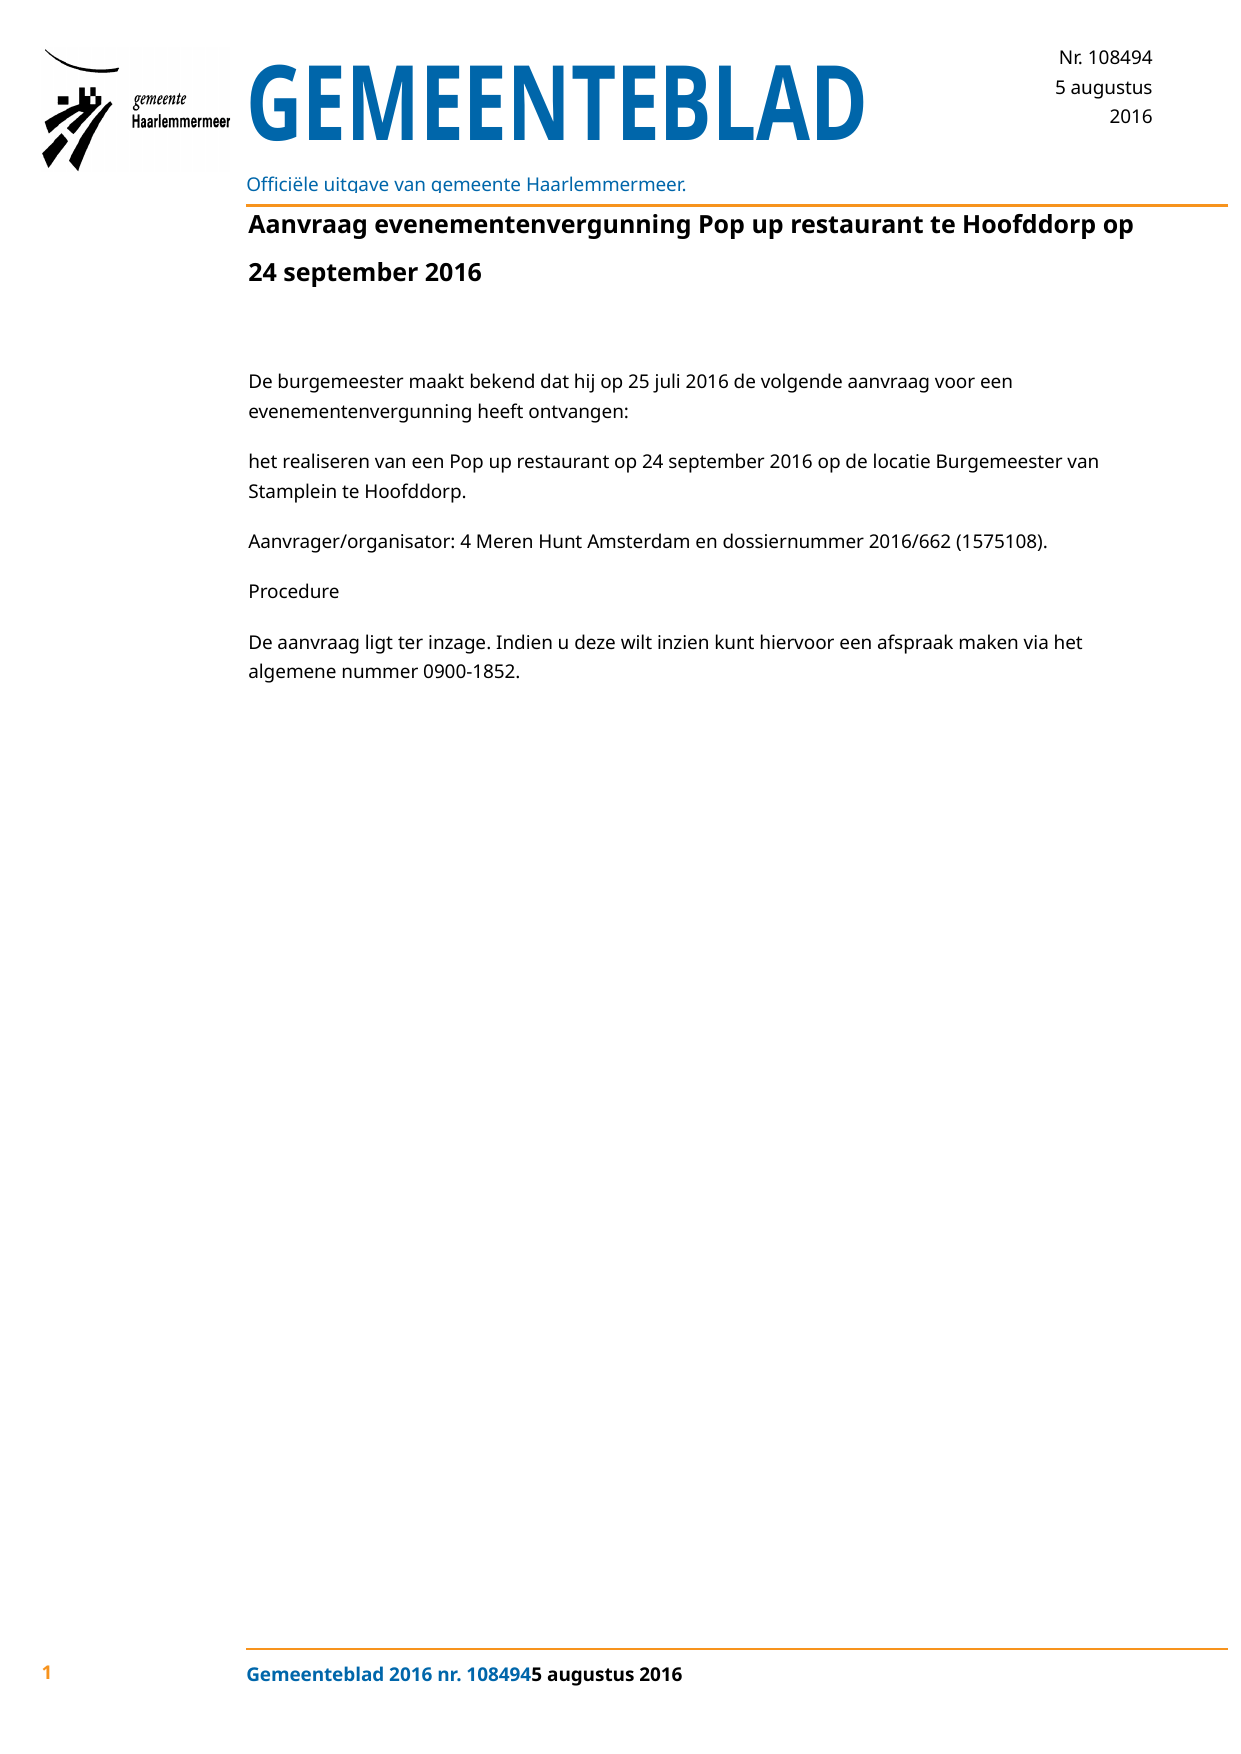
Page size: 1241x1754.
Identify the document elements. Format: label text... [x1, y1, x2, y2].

text De aanvraag ligt ter inzage. Indien u deze wilt inzien kunt hiervoor een afspraak maken via het algemene nummer 0900-1852. [248, 629, 1152, 684]
text De burgemeester maakt bekend dat hij op 25 juli 2016 de volgende aanvraag voor een evenementenvergunning heeft ontvangen: [248, 368, 1152, 424]
text Aanvraag evenementenvergunning Pop up restaurant te Hoofddorp op 24 september 2016 [248, 207, 1152, 288]
text Procedure [248, 579, 1152, 604]
text het realiseren van een Pop up restaurant op 24 september 2016 op de locatie Burgemeester van Stamplein te Hoofddorp. [248, 448, 1152, 504]
text Aanvrager/organisator: 4 Meren Hunt Amsterdam en dossiernummer 2016/662 (1575108). [248, 528, 1152, 554]
picture [41, 47, 231, 172]
